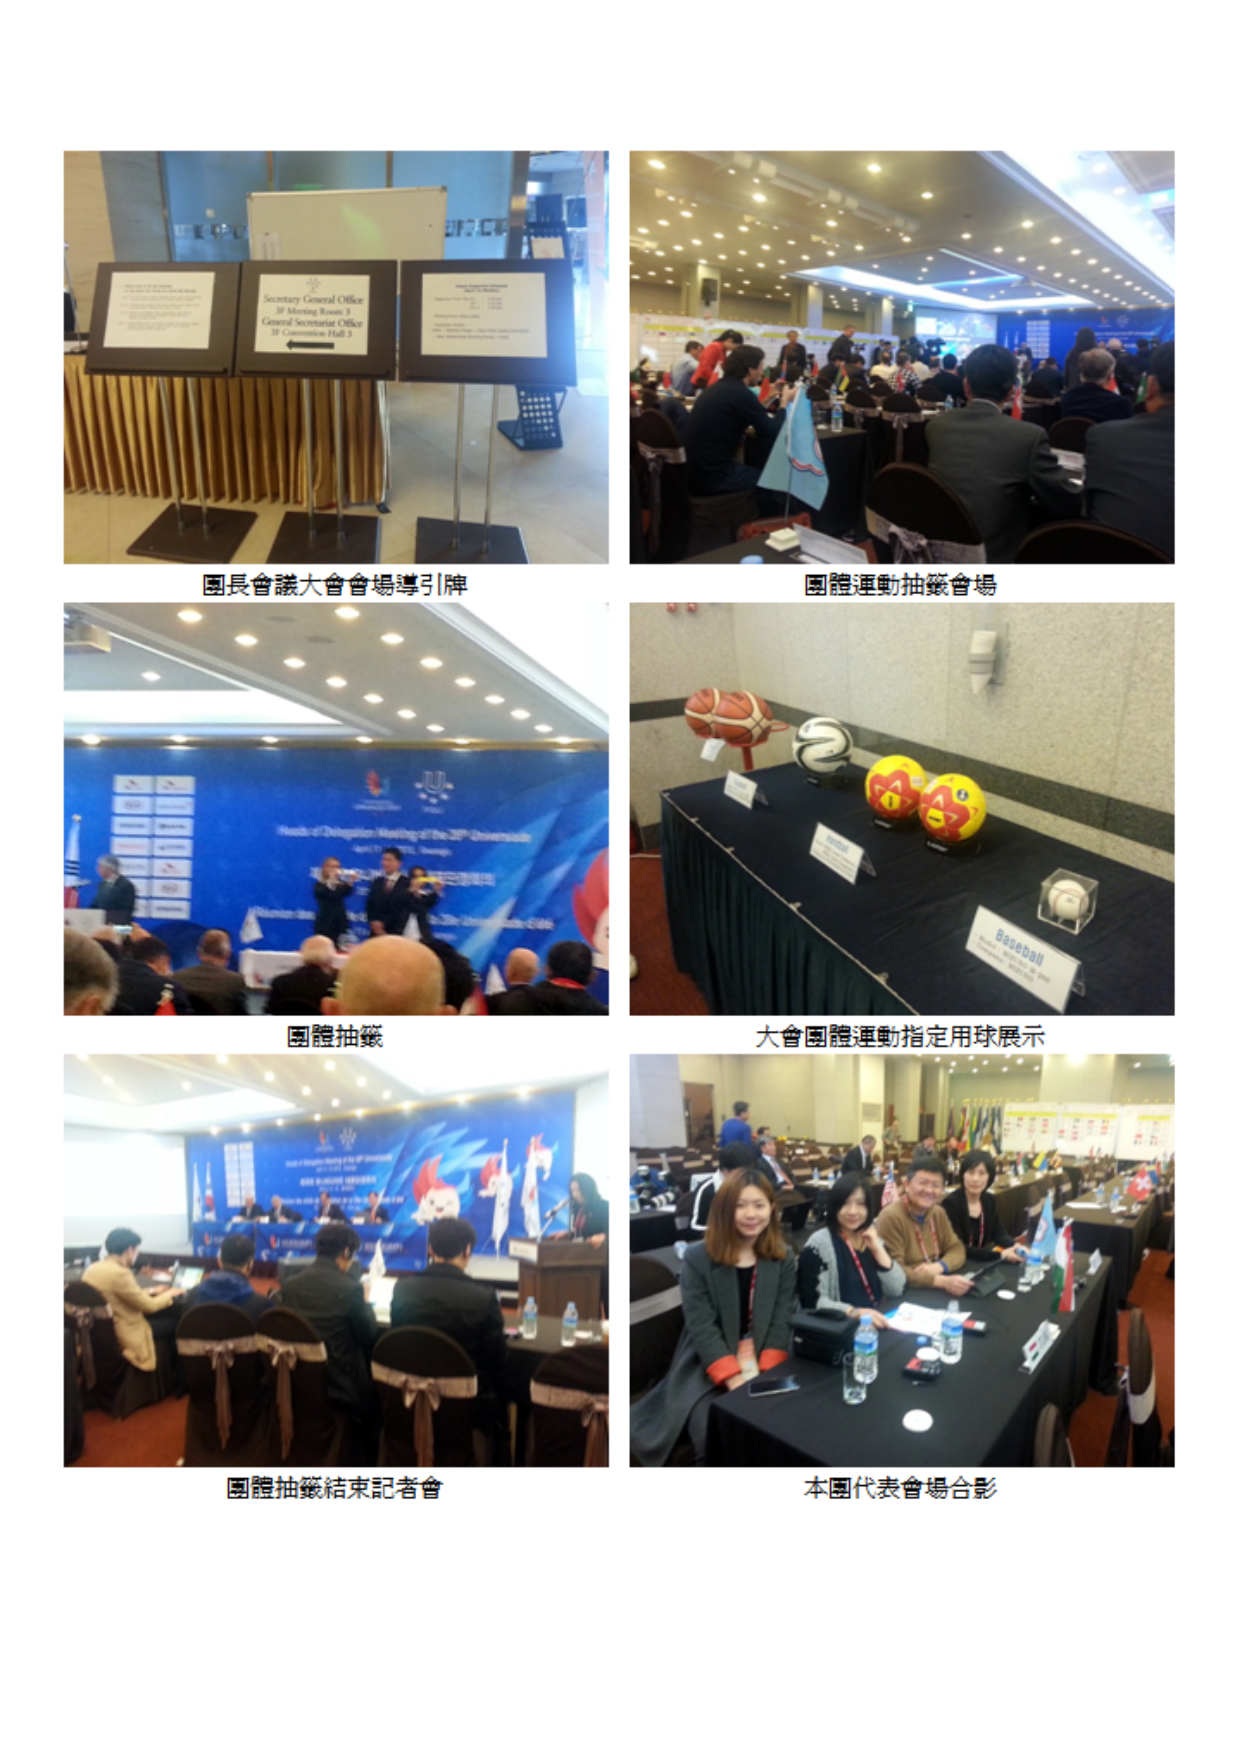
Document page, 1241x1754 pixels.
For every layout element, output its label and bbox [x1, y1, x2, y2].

picture [59, 146, 1182, 1506]
